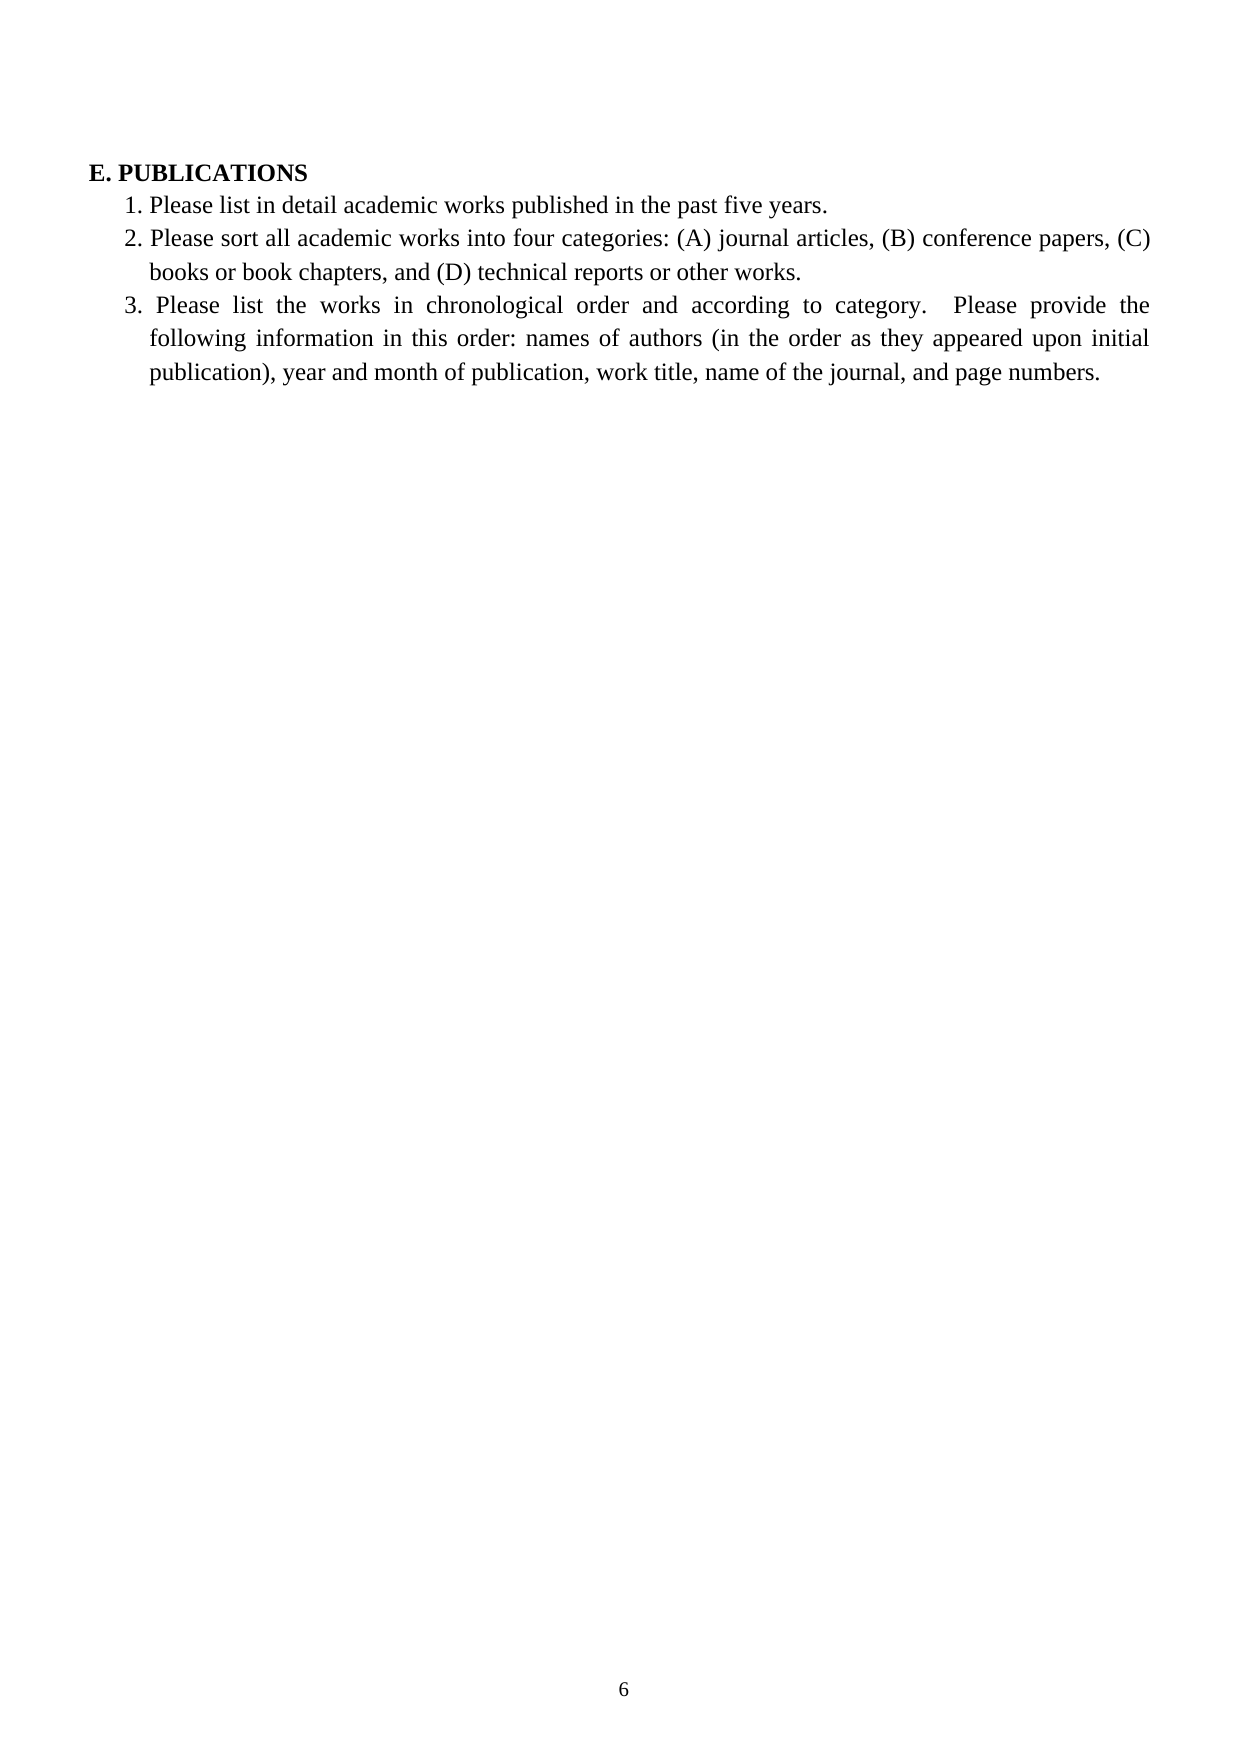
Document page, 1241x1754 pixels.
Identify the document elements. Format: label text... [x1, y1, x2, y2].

text 3. Please list the works in chronological order and according to category. Please provide the following information in this order: names of authors (in the order as they appeared upon initial publication), year and month of publication, work title, name of the journal, and page numbers. [124, 287, 1152, 387]
text 2. Please sort all academic works into four categories: (A) journal articles, (B) conference papers, (C) books or book chapters, and (D) technical reports or other works. [124, 220, 1152, 287]
text E. PUBLICATIONS [89, 149, 1152, 187]
text 1. Please list in detail academic works published in the past five years. [124, 187, 1152, 220]
